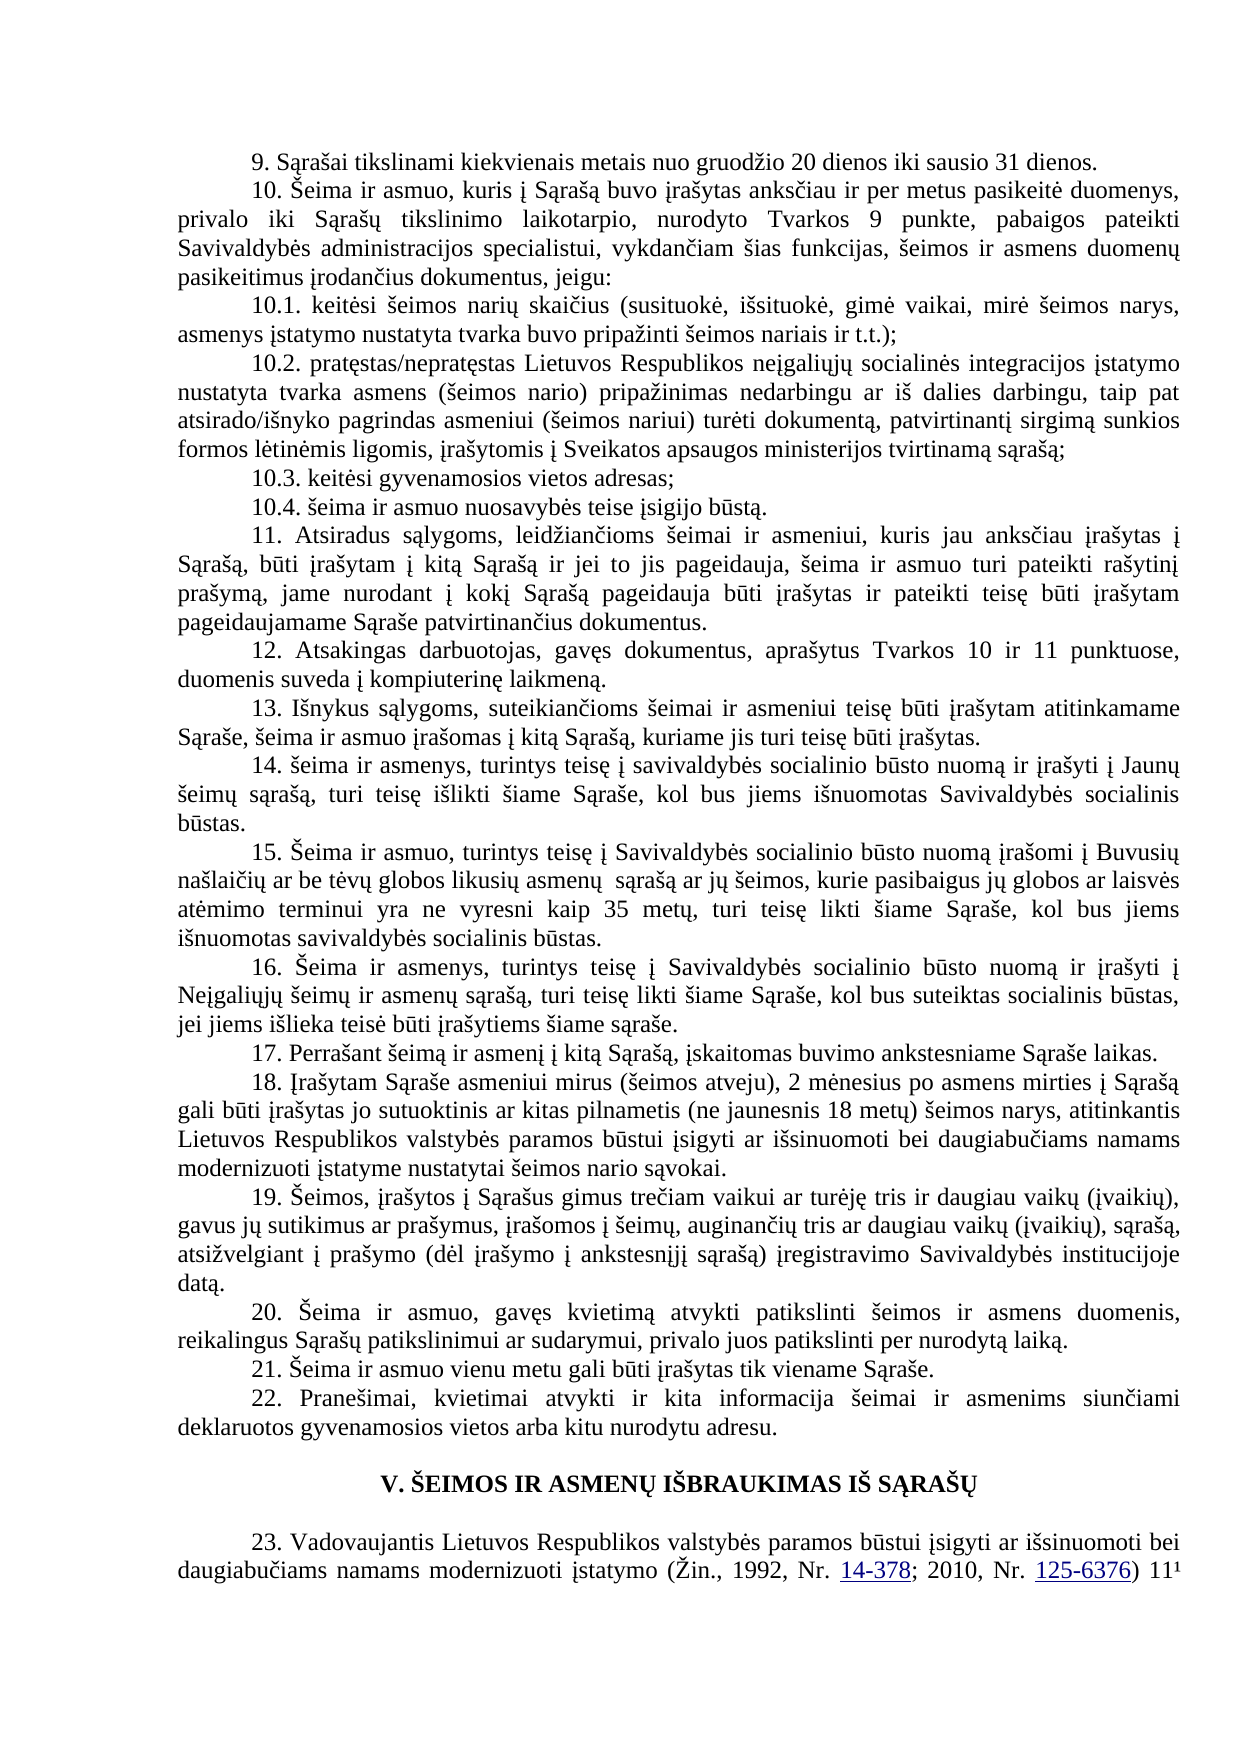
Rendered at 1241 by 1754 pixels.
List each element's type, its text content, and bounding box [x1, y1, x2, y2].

text 12. Atsakingas darbuotojas, gavęs dokumentus, aprašytus Tvarkos 10 ir 11 punktuose, duomenis suveda į kompiuterinę laikmeną. [177, 636, 1181, 693]
text 22. Pranešimai, kvietimai atvykti ir kita informacija šeimai ir asmenims siunčiami deklaruotos gyvenamosios vietos arba kitu nurodytu adresu. [177, 1383, 1181, 1441]
text 16. Šeima ir asmenys, turintys teisę į Savivaldybės socialinio būsto nuomą ir įrašyti į Neįgaliųjų šeimų ir asmenų sąrašą, turi teisę likti šiame Sąraše, kol bus suteiktas socialinis būstas, jei jiems išlieka teisė būti įrašytiems šiame sąraše. [177, 952, 1181, 1038]
text 11. Atsiradus sąlygoms, leidžiančioms šeimai ir asmeniui, kuris jau anksčiau įrašytas į Sąrašą, būti įrašytam į kitą Sąrašą ir jei to jis pageidauja, šeima ir asmuo turi pateikti rašytinį prašymą, jame nurodant į kokį Sąrašą pageidauja būti įrašytas ir pateikti teisę būti įrašytam pageidaujamame Sąraše patvirtinančius dokumentus. [177, 521, 1181, 636]
text 13. Išnykus sąlygoms, suteikiančioms šeimai ir asmeniui teisę būti įrašytam atitinkamame Sąraše, šeima ir asmuo įrašomas į kitą Sąrašą, kuriame jis turi teisę būti įrašytas. [177, 693, 1181, 751]
text 10.3. keitėsi gyvenamosios vietos adresas; [177, 463, 1181, 492]
text 17. Perrašant šeimą ir asmenį į kitą Sąrašą, įskaitomas buvimo ankstesniame Sąraše laikas. [177, 1038, 1181, 1067]
text 21. Šeima ir asmuo vienu metu gali būti įrašytas tik viename Sąraše. [177, 1354, 1181, 1383]
text 10. Šeima ir asmuo, kuris į Sąrašą buvo įrašytas anksčiau ir per metus pasikeitė duomenys, privalo iki Sąrašų tikslinimo laikotarpio, nurodyto Tvarkos 9 punkte, pabaigos pateikti Savivaldybės administracijos specialistui, vykdančiam šias funkcijas, šeimos ir asmens duomenų pasikeitimus įrodančius dokumentus, jeigu: [177, 176, 1181, 291]
text 14. šeima ir asmenys, turintys teisę į savivaldybės socialinio būsto nuomą ir įrašyti į Jaunų šeimų sąrašą, turi teisę išlikti šiame Sąraše, kol bus jiems išnuomotas Savivaldybės socialinis būstas. [177, 751, 1181, 837]
text 23. Vadovaujantis Lietuvos Respublikos valstybės paramos būstui įsigyti ar išsinuomoti bei daugiabučiams namams modernizuoti įstatymo (Žin., 1992, Nr. 14-378; 2010, Nr. 125-6376) 11¹ [177, 1527, 1181, 1584]
text 10.4. šeima ir asmuo nuosavybės teise įsigijo būstą. [177, 492, 1181, 521]
text 19. Šeimos, įrašytos į Sąrašus gimus trečiam vaikui ar turėję tris ir daugiau vaikų (įvaikių), gavus jų sutikimus ar prašymus, įrašomos į šeimų, auginančių tris ar daugiau vaikų (įvaikių), sąrašą, atsižvelgiant į prašymo (dėl įrašymo į ankstesnįjį sąrašą) įregistravimo Savivaldybės institucijoje datą. [177, 1182, 1181, 1297]
text 15. Šeima ir asmuo, turintys teisę į Savivaldybės socialinio būsto nuomą įrašomi į Buvusių našlaičių ar be tėvų globos likusių asmenų sąrašą ar jų šeimos, kurie pasibaigus jų globos ar laisvės atėmimo terminui yra ne vyresni kaip 35 metų, turi teisę likti šiame Sąraše, kol bus jiems išnuomotas savivaldybės socialinis būstas. [177, 837, 1181, 952]
text 20. Šeima ir asmuo, gavęs kvietimą atvykti patikslinti šeimos ir asmens duomenis, reikalingus Sąrašų patikslinimui ar sudarymui, privalo juos patikslinti per nurodytą laiką. [177, 1297, 1181, 1354]
text 9. Sąrašai tikslinami kiekvienais metais nuo gruodžio 20 dienos iki sausio 31 dienos. [177, 147, 1181, 176]
text 10.2. pratęstas/nepratęstas Lietuvos Respublikos neįgaliųjų socialinės integracijos įstatymo nustatyta tvarka asmens (šeimos nario) pripažinimas nedarbingu ar iš dalies darbingu, taip pat atsirado/išnyko pagrindas asmeniui (šeimos nariui) turėti dokumentą, patvirtinantį sirgimą sunkios formos lėtinėmis ligomis, įrašytomis į Sveikatos apsaugos ministerijos tvirtinamą sąrašą; [177, 348, 1181, 463]
text 18. Įrašytam Sąraše asmeniui mirus (šeimos atveju), 2 mėnesius po asmens mirties į Sąrašą gali būti įrašytas jo sutuoktinis ar kitas pilnametis (ne jaunesnis 18 metų) šeimos narys, atitinkantis Lietuvos Respublikos valstybės paramos būstui įsigyti ar išsinuomoti bei daugiabučiams namams modernizuoti įstatyme nustatytai šeimos nario sąvokai. [177, 1067, 1181, 1182]
text V. ŠEIMOS IR ASMENŲ IŠBRAUKIMAS IŠ SĄRAŠŲ [177, 1469, 1181, 1498]
text 10.1. keitėsi šeimos narių skaičius (susituokė, išsituokė, gimė vaikai, mirė šeimos narys, asmenys įstatymo nustatyta tvarka buvo pripažinti šeimos nariais ir t.t.); [177, 291, 1181, 348]
